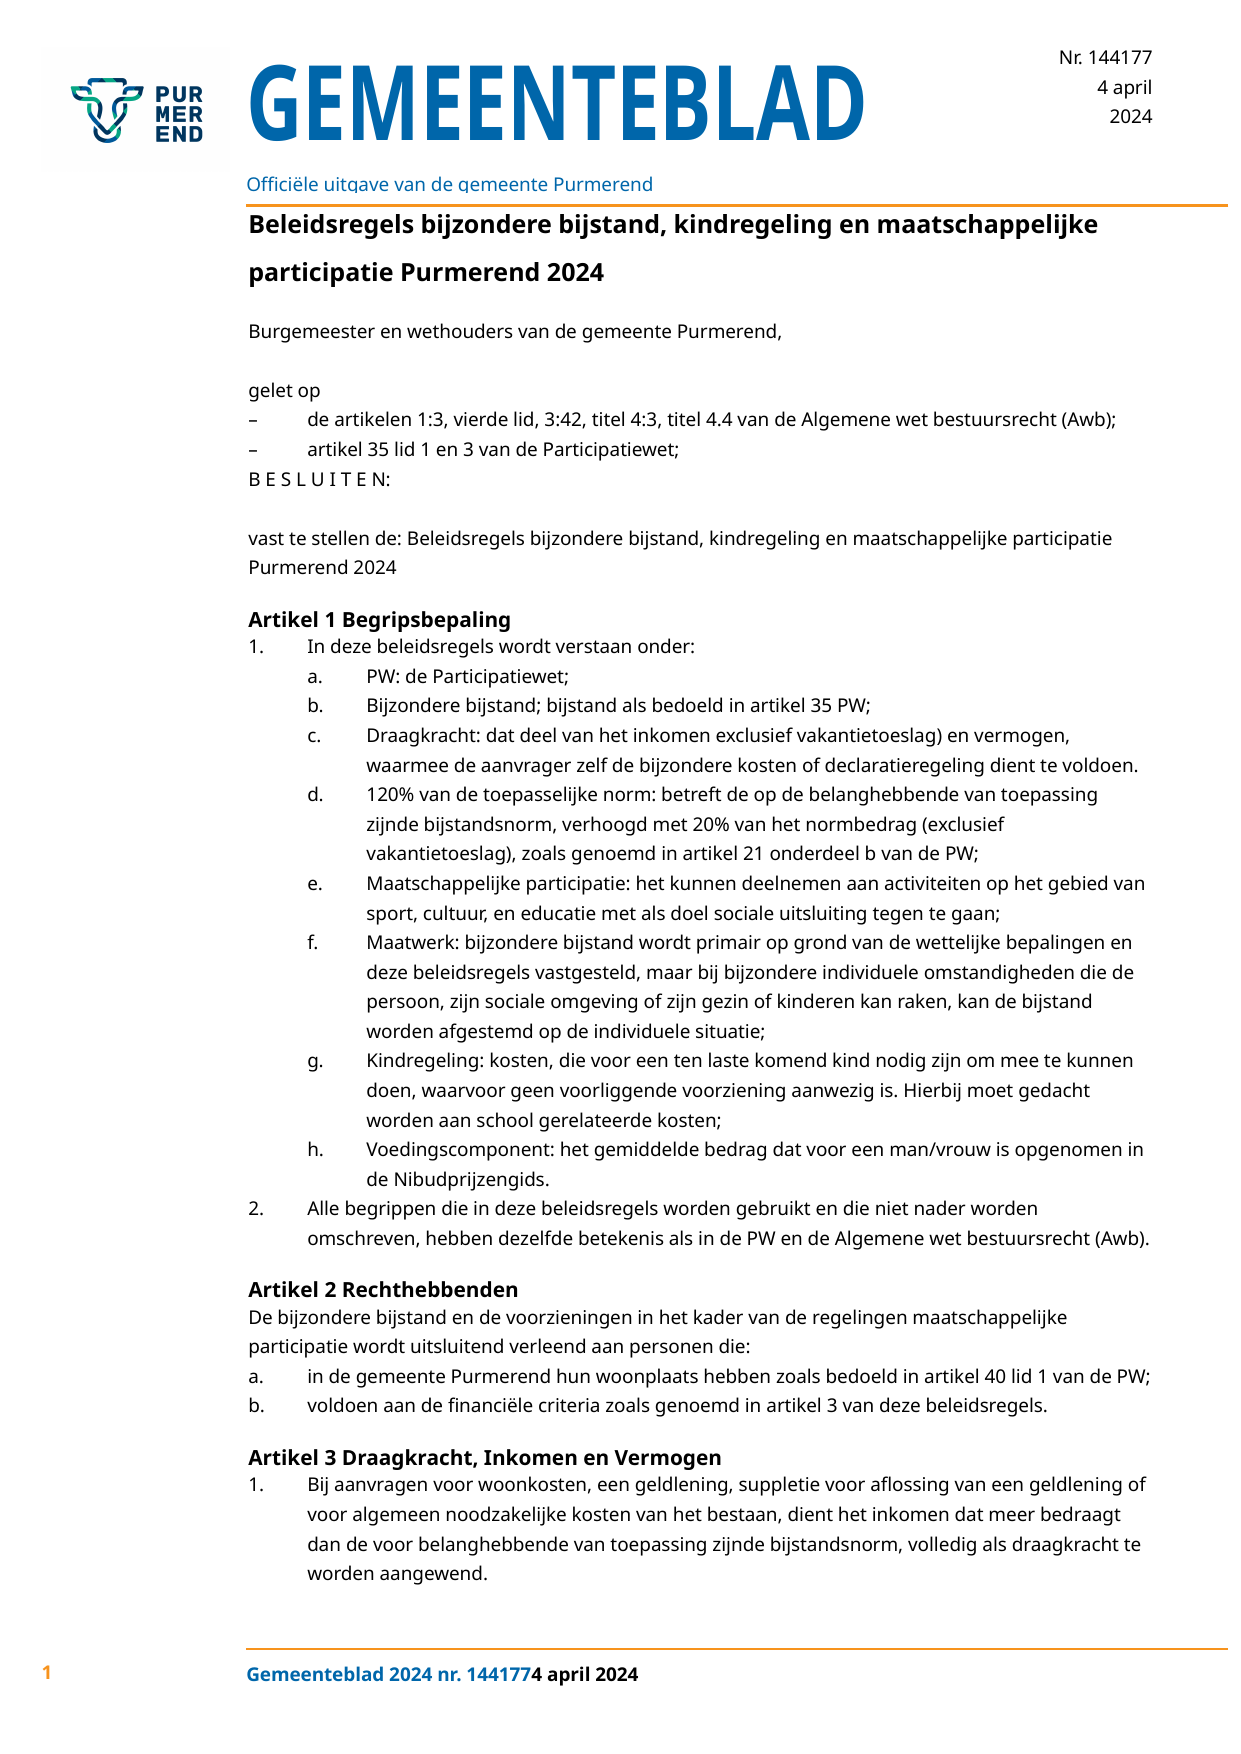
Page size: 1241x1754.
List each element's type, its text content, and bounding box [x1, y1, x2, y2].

list Kindregeling: kosten, die voor een ten laste komend kind nodig zijn om mee te kunnen doen, waarvoor geen voorliggende voorziening aanwezig is. Hierbij moet gedacht worden aan school gerelateerde kosten; [307, 1048, 1152, 1132]
list In deze beleidsregels wordt verstaan onder: [248, 633, 1152, 659]
list Bijzondere bijstand; bijstand als bedoeld in artikel 35 PW; [307, 693, 1152, 718]
text vast te stellen de: Beleidsregels bijzondere bijstand, kindregeling en maatschappelijke participatie Purmerend 2024 [248, 525, 1152, 580]
text Artikel 3 Draagkracht, Inkomen en Vermogen [248, 1443, 1152, 1472]
text De bijzondere bijstand en de voorzieningen in het kader van de regelingen maatschappelijke participatie wordt uitsluitend verleend aan personen die: [248, 1304, 1152, 1359]
list Voedingscomponent: het gemiddelde bedrag dat voor een man/vrouw is opgenomen in de Nibudprijzengids. [307, 1136, 1152, 1192]
list Bij aanvragen voor woonkosten, een geldlening, suppletie voor aflossing van een geldlening of voor algemeen noodzakelijke kosten van het bestaan, dient het inkomen dat meer bedraagt dan de voor belanghebbende van toepassing zijnde bijstandsnorm, volledig als draagkracht te worden aangewend. [248, 1472, 1152, 1586]
text B E S L U I T E N: [248, 466, 1152, 492]
list in de gemeente Purmerend hun woonplaats hebben zoals bedoeld in artikel 40 lid 1 van de PW; [248, 1363, 1152, 1389]
text Beleidsregels bijzondere bijstand, kindregeling en maatschappelijke participatie Purmerend 2024 [248, 207, 1152, 288]
list PW: de Participatiewet; [307, 663, 1152, 689]
list Alle begrippen die in deze beleidsregels worden gebruikt en die niet nader worden omschreven, hebben dezelfde betekenis als in de PW en de Algemene wet bestuursrecht (Awb). [248, 1196, 1152, 1251]
list 120% van de toepasselijke norm: betreft de op de belanghebbende van toepassing zijnde bijstandsnorm, verhoogd met 20% van het normbedrag (exclusief vakantietoeslag), zoals genoemd in artikel 21 onderdeel b van de PW; [307, 781, 1152, 866]
text Artikel 1 Begripsbepaling [248, 605, 1152, 633]
picture [41, 47, 231, 172]
list Draagkracht: dat deel van het inkomen exclusief vakantietoeslag) en vermogen, waarmee de aanvrager zelf de bijzondere kosten of declaratieregeling dient te voldoen. [307, 722, 1152, 777]
list de artikelen 1:3, vierde lid, 3:42, titel 4:3, titel 4.4 van de Algemene wet bestuursrecht (Awb); [248, 407, 1152, 432]
text gelet op [248, 377, 1152, 403]
list artikel 35 lid 1 en 3 van de Participatiewet; [248, 436, 1152, 462]
list Maatwerk: bijzondere bijstand wordt primair op grond van de wettelijke bepalingen en deze beleidsregels vastgesteld, maar bij bijzondere individuele omstandigheden die de persoon, zijn sociale omgeving of zijn gezin of kinderen kan raken, kan de bijstand worden afgestemd op de individuele situatie; [307, 929, 1152, 1044]
text Artikel 2 Rechthebbenden [248, 1276, 1152, 1304]
list Maatschappelijke participatie: het kunnen deelnemen aan activiteiten op het gebied van sport, cultuur, en educatie met als doel sociale uitsluiting tegen te gaan; [307, 870, 1152, 925]
list voldoen aan de financiële criteria zoals genoemd in artikel 3 van deze beleidsregels. [248, 1393, 1152, 1418]
text Burgemeester en wethouders van de gemeente Purmerend, [248, 318, 1152, 344]
